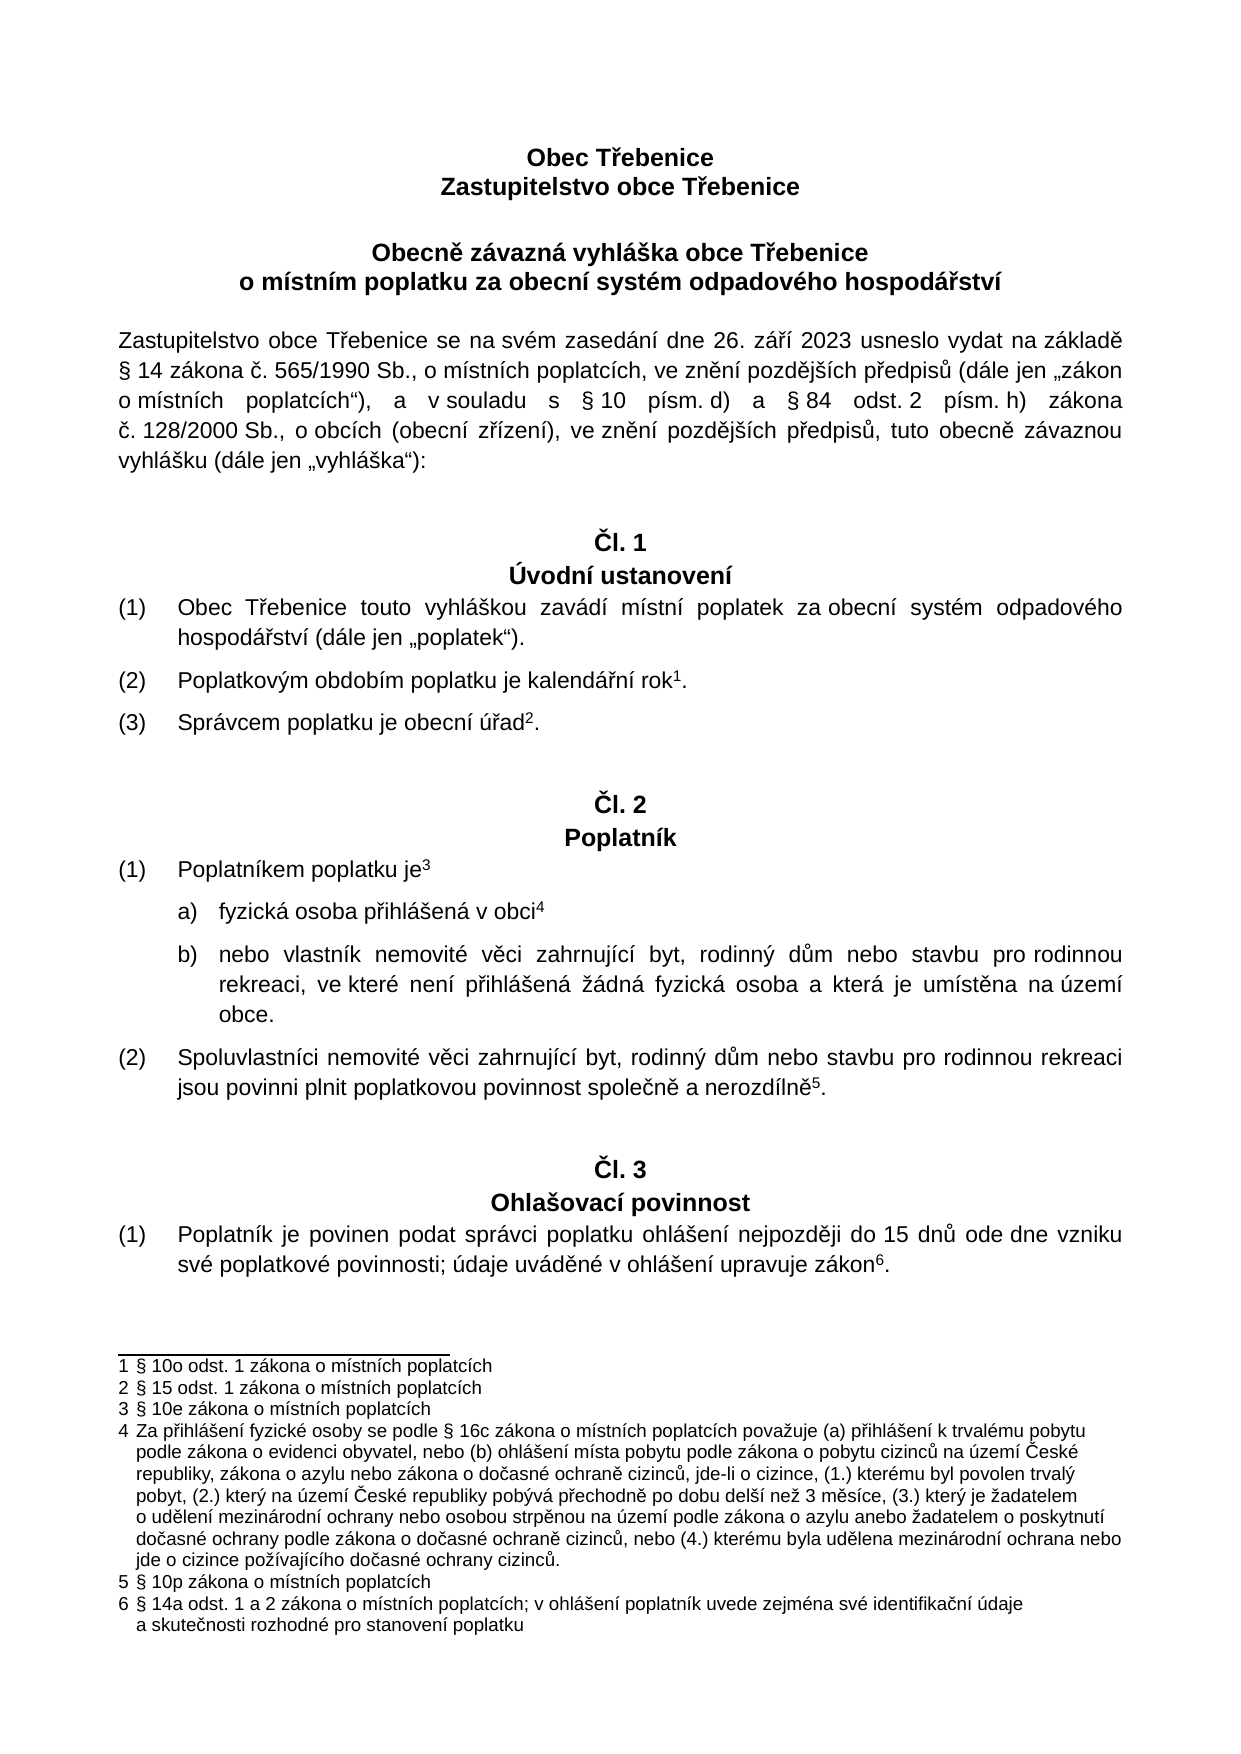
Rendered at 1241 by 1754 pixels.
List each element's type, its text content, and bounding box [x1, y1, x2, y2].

list § 10p zákona o místních poplatcích [118, 1571, 1122, 1592]
list Za přihlášení fyzické osoby se podle § 16c zákona o místních poplatcích považuje (a) přihlášení k trvalému pobytu podle zákona o evidenci obyvatel, nebo (b) ohlášení místa pobytu podle zákona o pobytu cizinců na území České republiky, zákona o azylu nebo zákona o dočasné ochraně cizinců, jde-li o cizince, (1.) kterému byl povolen trvalý pobyt, (2.) který na území České republiky pobývá přechodně po dobu delší než 3 měsíce, (3.) který je žadatelem o udělení mezinárodní ochrany nebo osobou strpěnou na území podle zákona o azylu anebo žadatelem o poskytnutí dočasné ochrany podle zákona o dočasné ochraně cizinců, nebo (4.) kterému byla udělena mezinárodní ochrana nebo jde o cizince požívajícího dočasné ochrany cizinců. [118, 1420, 1122, 1571]
text Obec Třebenice Zastupitelstvo obce Třebenice [118, 143, 1122, 201]
list Správcem poplatku je obecní úřad. [118, 709, 1122, 736]
text Zastupitelstvo obce Třebenice se na svém zasedání dne 26. září 2023 usneslo vydat na základě § 14 zákona č. 565/1990 Sb., o místních poplatcích, ve znění pozdějších předpisů (dále jen „zákon o místních poplatcích“), a v souladu s § 10 písm. d) a § 84 odst. 2 písm. h) zákona č. 128/2000 Sb., o obcích (obecní zřízení), ve znění pozdějších předpisů, tuto obecně závaznou vyhlášku (dále jen „vyhláška“): [118, 327, 1122, 474]
list § 10e zákona o místních poplatcích [118, 1398, 1122, 1420]
subtitle Čl. 1 Úvodní ustanovení [118, 528, 1122, 589]
list Poplatníkem poplatku je [118, 856, 1122, 882]
list Poplatkovým obdobím poplatku je kalendářní rok. [118, 667, 1122, 693]
list Obec Třebenice touto vyhláškou zavádí místní poplatek za obecní systém odpadového hospodářství (dále jen „poplatek“). [118, 594, 1122, 650]
subtitle Čl. 3 Ohlašovací povinnost [118, 1154, 1122, 1216]
list Poplatník je povinen podat správci poplatku ohlášení nejpozději do 15 dnů ode dne vzniku své poplatkové povinnosti; údaje uváděné v ohlášení upravuje zákon. [118, 1221, 1122, 1277]
list nebo vlastník nemovité věci zahrnující byt, rodinný dům nebo stavbu pro rodinnou rekreaci, ve které není přihlášená žádná fyzická osoba a která je umístěna na území obce. [177, 941, 1122, 1028]
list § 10o odst. 1 zákona o místních poplatcích [118, 1355, 1122, 1377]
list § 15 odst. 1 zákona o místních poplatcích [118, 1377, 1122, 1398]
list § 14a odst. 1 a 2 zákona o místních poplatcích; v ohlášení poplatník uvede zejména své identifikační údaje a skutečnosti rozhodné pro stanovení poplatku [118, 1592, 1122, 1635]
subtitle Obecně závazná vyhláška obce Třebenice o místním poplatku za obecní systém odpadového hospodářství [118, 238, 1122, 295]
list Spoluvlastníci nemovité věci zahrnující byt, rodinný dům nebo stavbu pro rodinnou rekreaci jsou povinni plnit poplatkovou povinnost společně a nerozdílně. [118, 1044, 1122, 1101]
subtitle Čl. 2 Poplatník [118, 789, 1122, 851]
list fyzická osoba přihlášená v obci [177, 898, 1122, 925]
